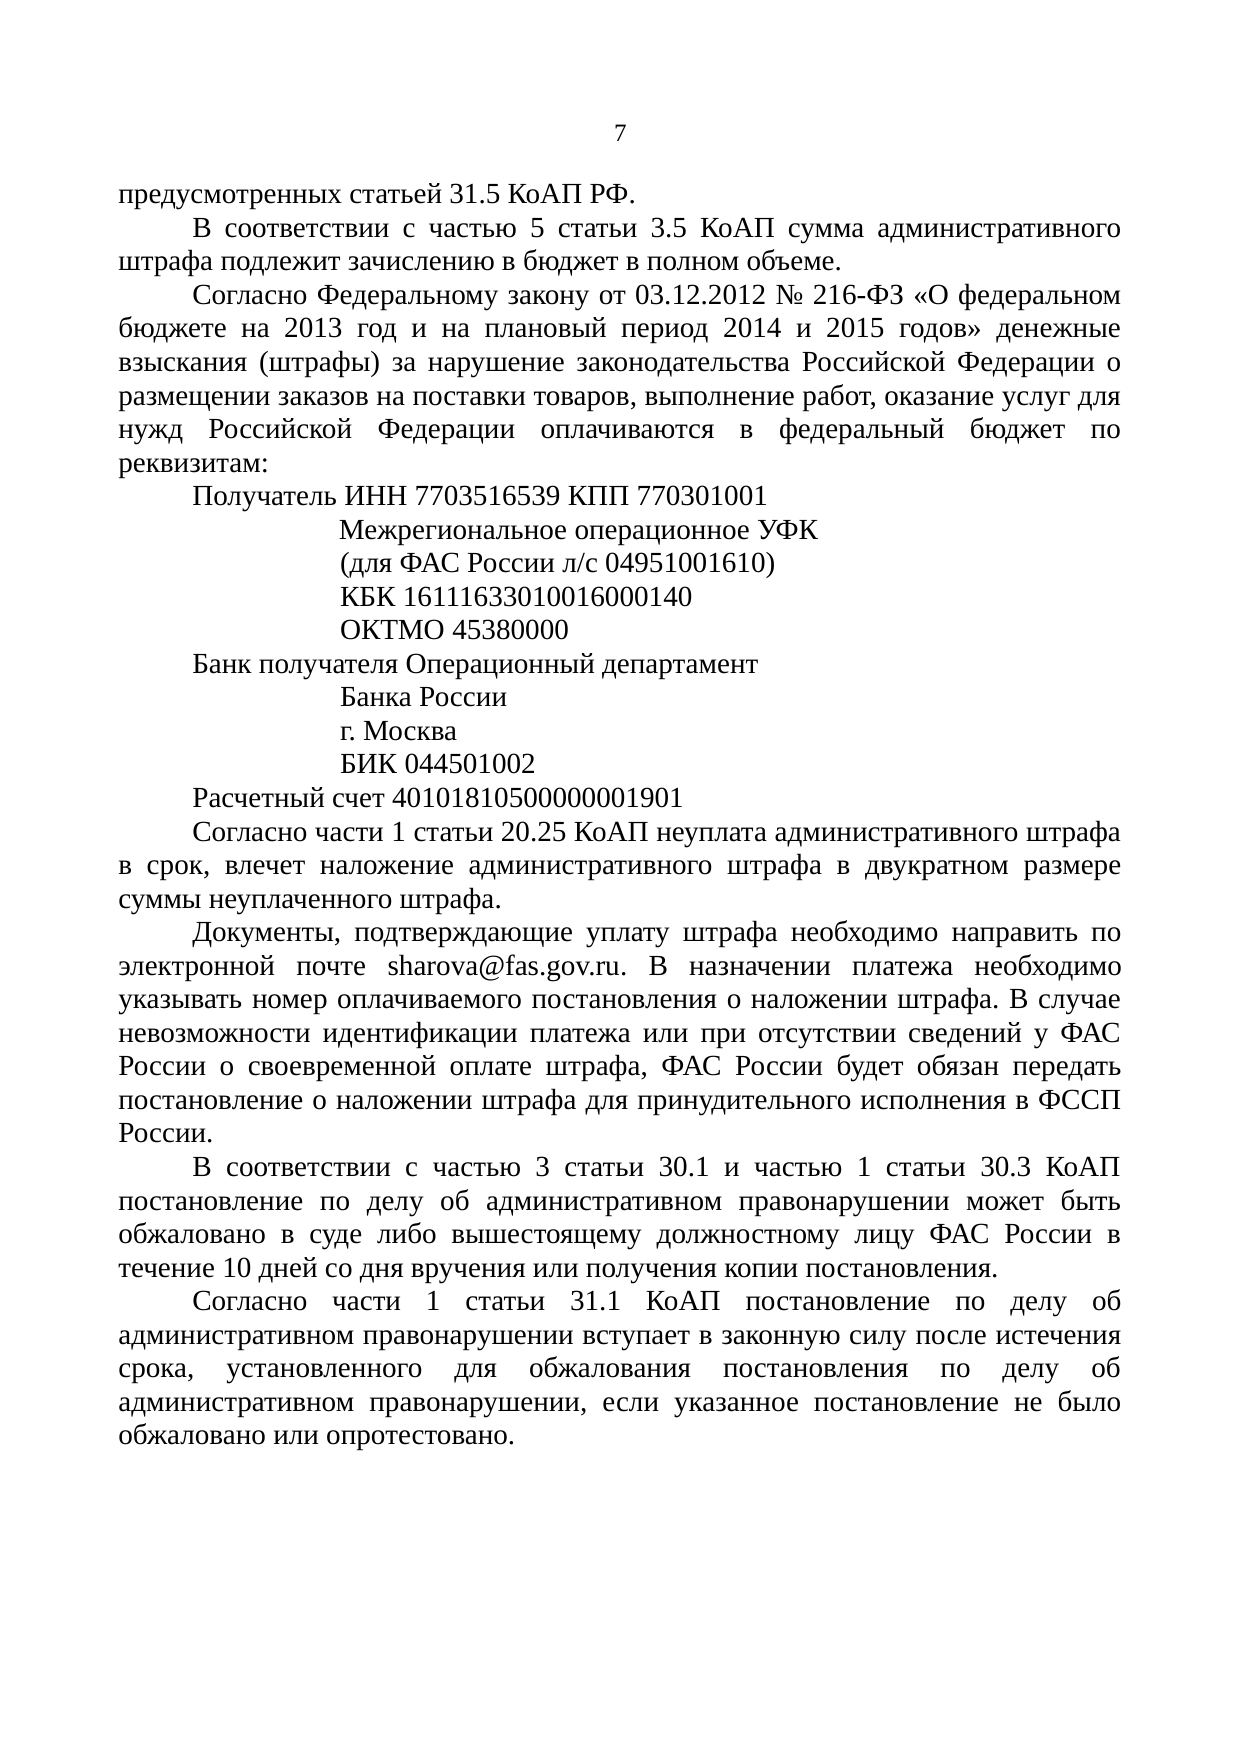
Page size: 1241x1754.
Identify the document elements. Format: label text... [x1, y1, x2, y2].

text КБК 16111633010016000140 [118, 579, 1122, 612]
text Межрегиональное операционное УФК [118, 512, 1122, 545]
text БИК 044501002 [118, 747, 1122, 780]
text В соответствии с частью 5 статьи 3.5 КоАП сумма административного штрафа подлежит зачислению в бюджет в полном объеме. [118, 210, 1122, 277]
text предусмотренных статьей 31.5 КоАП РФ. [118, 176, 1122, 210]
text Согласно части 1 статьи 20.25 КоАП неуплата административного штрафа в срок, влечет наложение административного штрафа в двукратном размере суммы неуплаченного штрафа. [118, 814, 1122, 914]
text Банка России [118, 679, 1122, 713]
text В соответствии с частью 3 статьи 30.1 и частью 1 статьи 30.3 КоАП постановление по делу об административном правонарушении может быть обжаловано в суде либо вышестоящему должностному лицу ФАС России в течение 10 дней со дня вручения или получения копии постановления. [118, 1149, 1122, 1283]
text г. Москва [118, 713, 1122, 747]
text ОКТМО 45380000 [118, 612, 1122, 646]
text Согласно части 1 статьи 31.1 КоАП постановление по делу об административном правонарушении вступает в законную силу после истечения срока, установленного для обжалования постановления по делу об административном правонарушении, если указанное постановление не было обжаловано или опротестовано. [118, 1283, 1122, 1451]
text Получатель ИНН 7703516539 КПП 770301001 [118, 478, 1122, 512]
text Согласно Федеральному закону от 03.12.2012 № 216-ФЗ «О федеральном бюджете на 2013 год и на плановый период 2014 и 2015 годов» денежные взыскания (штрафы) за нарушение законодательства Российской Федерации о размещении заказов на поставки товаров, выполнение работ, оказание услуг для нужд Российской Федерации оплачиваются в федеральный бюджет по реквизитам: [118, 277, 1122, 478]
text (для ФАС России л/с 04951001610) [118, 545, 1122, 579]
text Расчетный счет 40101810500000001901 [118, 780, 1122, 814]
text Банк получателя Операционный департамент [118, 646, 1122, 679]
text Документы, подтверждающие уплату штрафа необходимо направить по электронной почте sharova@fas.gov.ru. В назначении платежа необходимо указывать номер оплачиваемого постановления о наложении штрафа. В случае невозможности идентификации платежа или при отсутствии сведений у ФАС России о своевременной оплате штрафа, ФАС России будет обязан передать постановление о наложении штрафа для принудительного исполнения в ФССП России. [118, 914, 1122, 1149]
